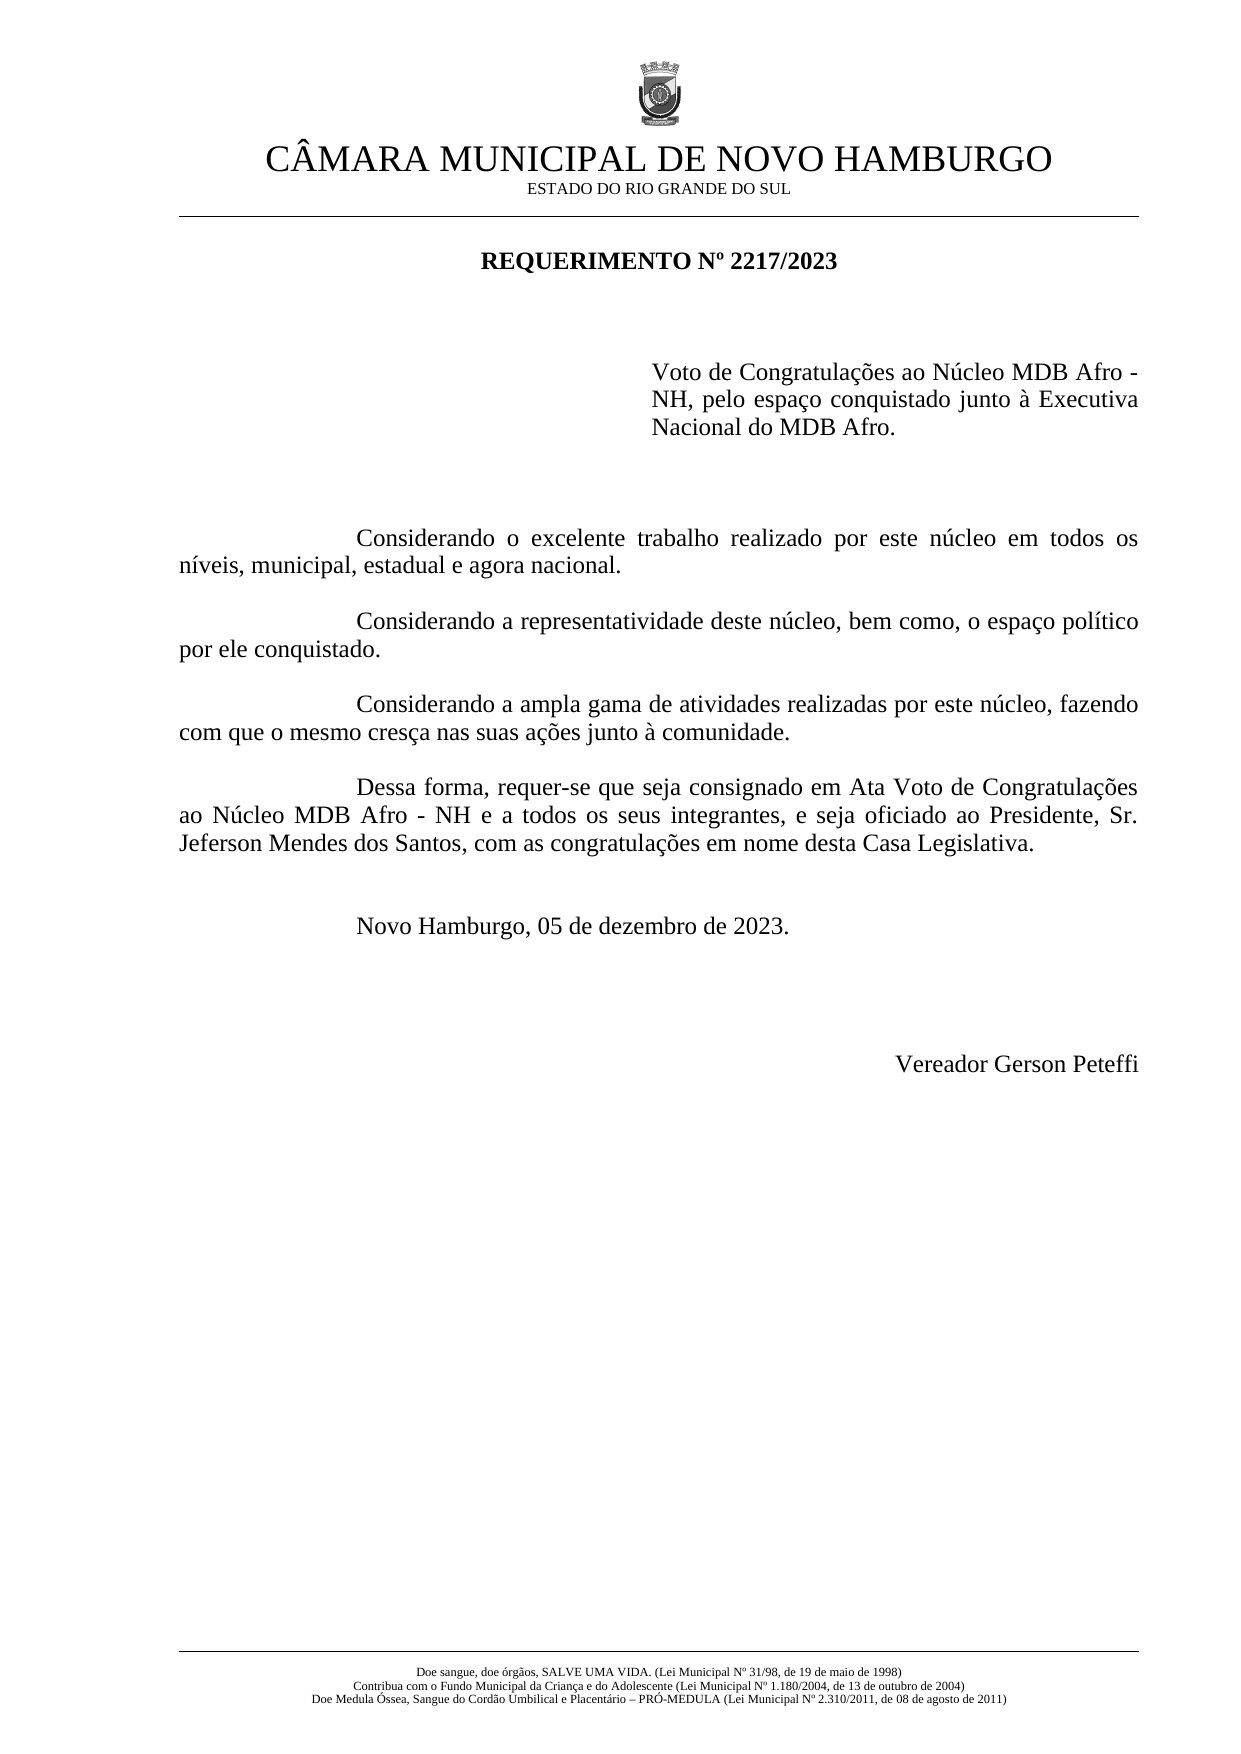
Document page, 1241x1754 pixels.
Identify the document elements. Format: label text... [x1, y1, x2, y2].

text Considerando a representatividade deste núcleo, bem como, o espaço político por ele conquistado. [179, 607, 1139, 662]
text Voto de Congratulações ao Núcleo MDB Afro - NH, pelo espaço conquistado junto à Executiva Nacional do MDB Afro. [651, 358, 1139, 441]
text Vereador Gerson Peteffi [179, 1050, 1139, 1078]
text Novo Hamburgo, 05 de dezembro de 2023. [179, 912, 1139, 939]
text Considerando o excelente trabalho realizado por este núcleo em todos os níveis, municipal, estadual e agora nacional. [179, 524, 1139, 579]
text Considerando a ampla gama de atividades realizadas por este núcleo, fazendo com que o mesmo cresça nas suas ações junto à comunidade. [179, 690, 1139, 746]
text Dessa forma, requer-se que seja consignado em Ata Voto de Congratulações ao Núcleo MDB Afro - NH e a todos os seus integrantes, e seja oficiado ao Presidente, Sr. Jeferson Mendes dos Santos, com as congratulações em nome desta Casa Legislativa. [179, 773, 1139, 856]
text REQUERIMENTO Nº 2217/2023 [179, 247, 1139, 274]
